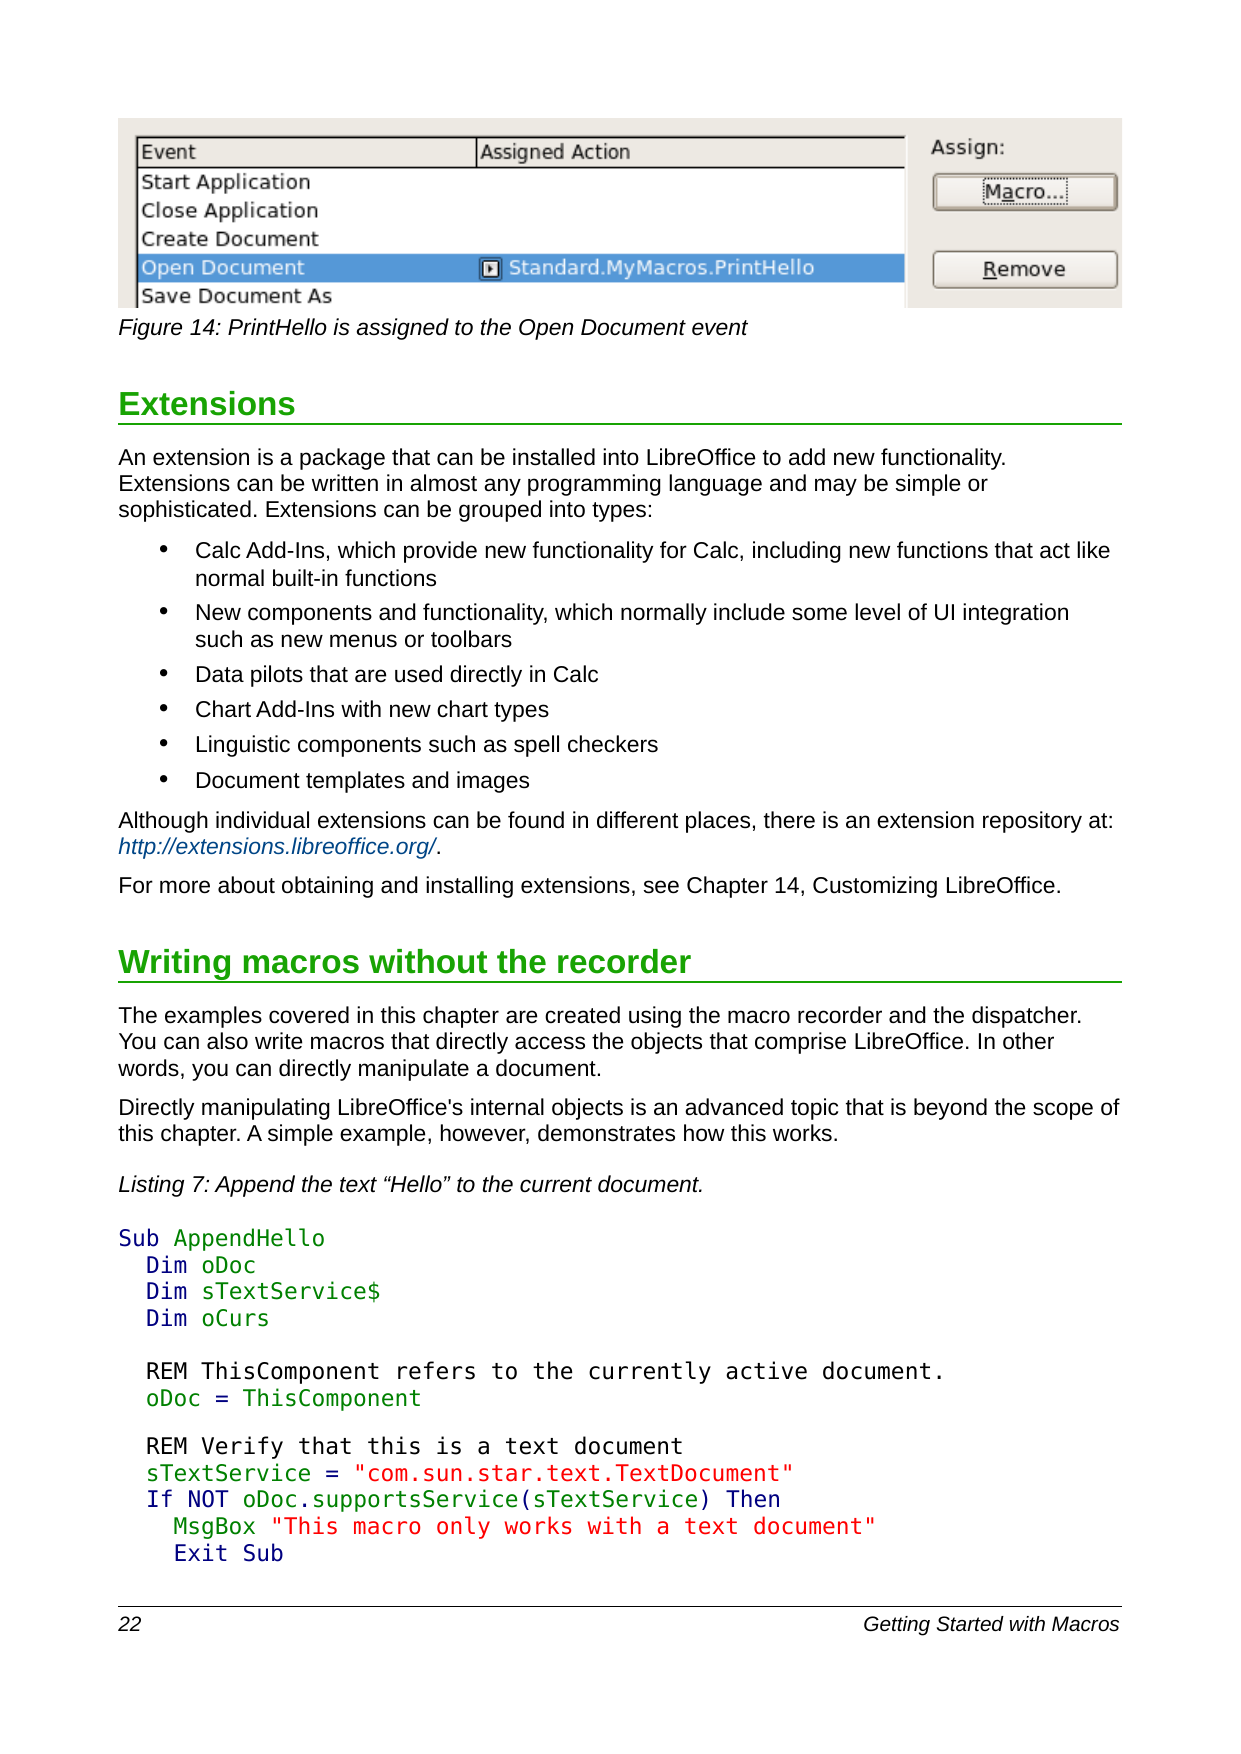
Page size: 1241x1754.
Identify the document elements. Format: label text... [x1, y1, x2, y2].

text MsgBox "This macro only works with a text document" [118, 1513, 1122, 1540]
text Dim sTextService$ [118, 1278, 1122, 1305]
text The examples covered in this chapter are created using the macro recorder and the dispatcher. You can also write macros that directly access the objects that comprise LibreOffice. In other words, you can directly manipulate a document. [118, 1002, 1122, 1081]
text REM ThisComponent refers to the currently active document. [118, 1358, 1122, 1385]
text Dim oDoc [118, 1252, 1122, 1278]
text Exit Sub [118, 1540, 1122, 1566]
list Calc Add-Ins, which provide new functionality for Calc, including new functions that act like normal built-in functions [156, 535, 1122, 591]
list New components and functionality, which normally include some level of UI integration such as new menus or toolbars [156, 597, 1122, 653]
text oDoc = ThisComponent [118, 1385, 1122, 1412]
text Sub AppendHello [118, 1225, 1122, 1252]
list Data pilots that are used directly in Calc [156, 659, 1122, 688]
text REM Verify that this is a text document [118, 1433, 1122, 1460]
list Document templates and images [156, 765, 1122, 794]
subtitle Extensions [118, 384, 1122, 423]
text Figure 14: PrintHello is assigned to the Open Document event [118, 314, 1122, 340]
subtitle Writing macros without the recorder [118, 943, 1122, 981]
text If NOT oDoc.supportsService(sTextService) Then [118, 1486, 1122, 1513]
list Chart Add-Ins with new chart types [156, 694, 1122, 723]
text For more about obtaining and installing extensions, see Chapter 14, Customizing LibreOffice. [118, 872, 1122, 898]
text Dim oCurs [118, 1305, 1122, 1332]
list Linguistic components such as spell checkers [156, 730, 1122, 759]
text Listing 7: Append the text “Hello” to the current document. [118, 1171, 1122, 1198]
text Directly manipulating LibreOffice's internal objects is an advanced topic that is beyond the scope of this chapter. A simple example, however, demonstrates how this works. [118, 1093, 1122, 1146]
picture [118, 118, 1123, 308]
text An extension is a package that can be installed into LibreOffice to add new functionality. Extensions can be written in almost any programming language and may be simple or sophisticated. Extensions can be grouped into types: [118, 444, 1122, 523]
text sTextService = "com.sun.star.text.TextDocument" [118, 1460, 1122, 1486]
text Although individual extensions can be found in different places, there is an extension repository at: http://extensions.libreoffice.org/. [118, 807, 1122, 859]
